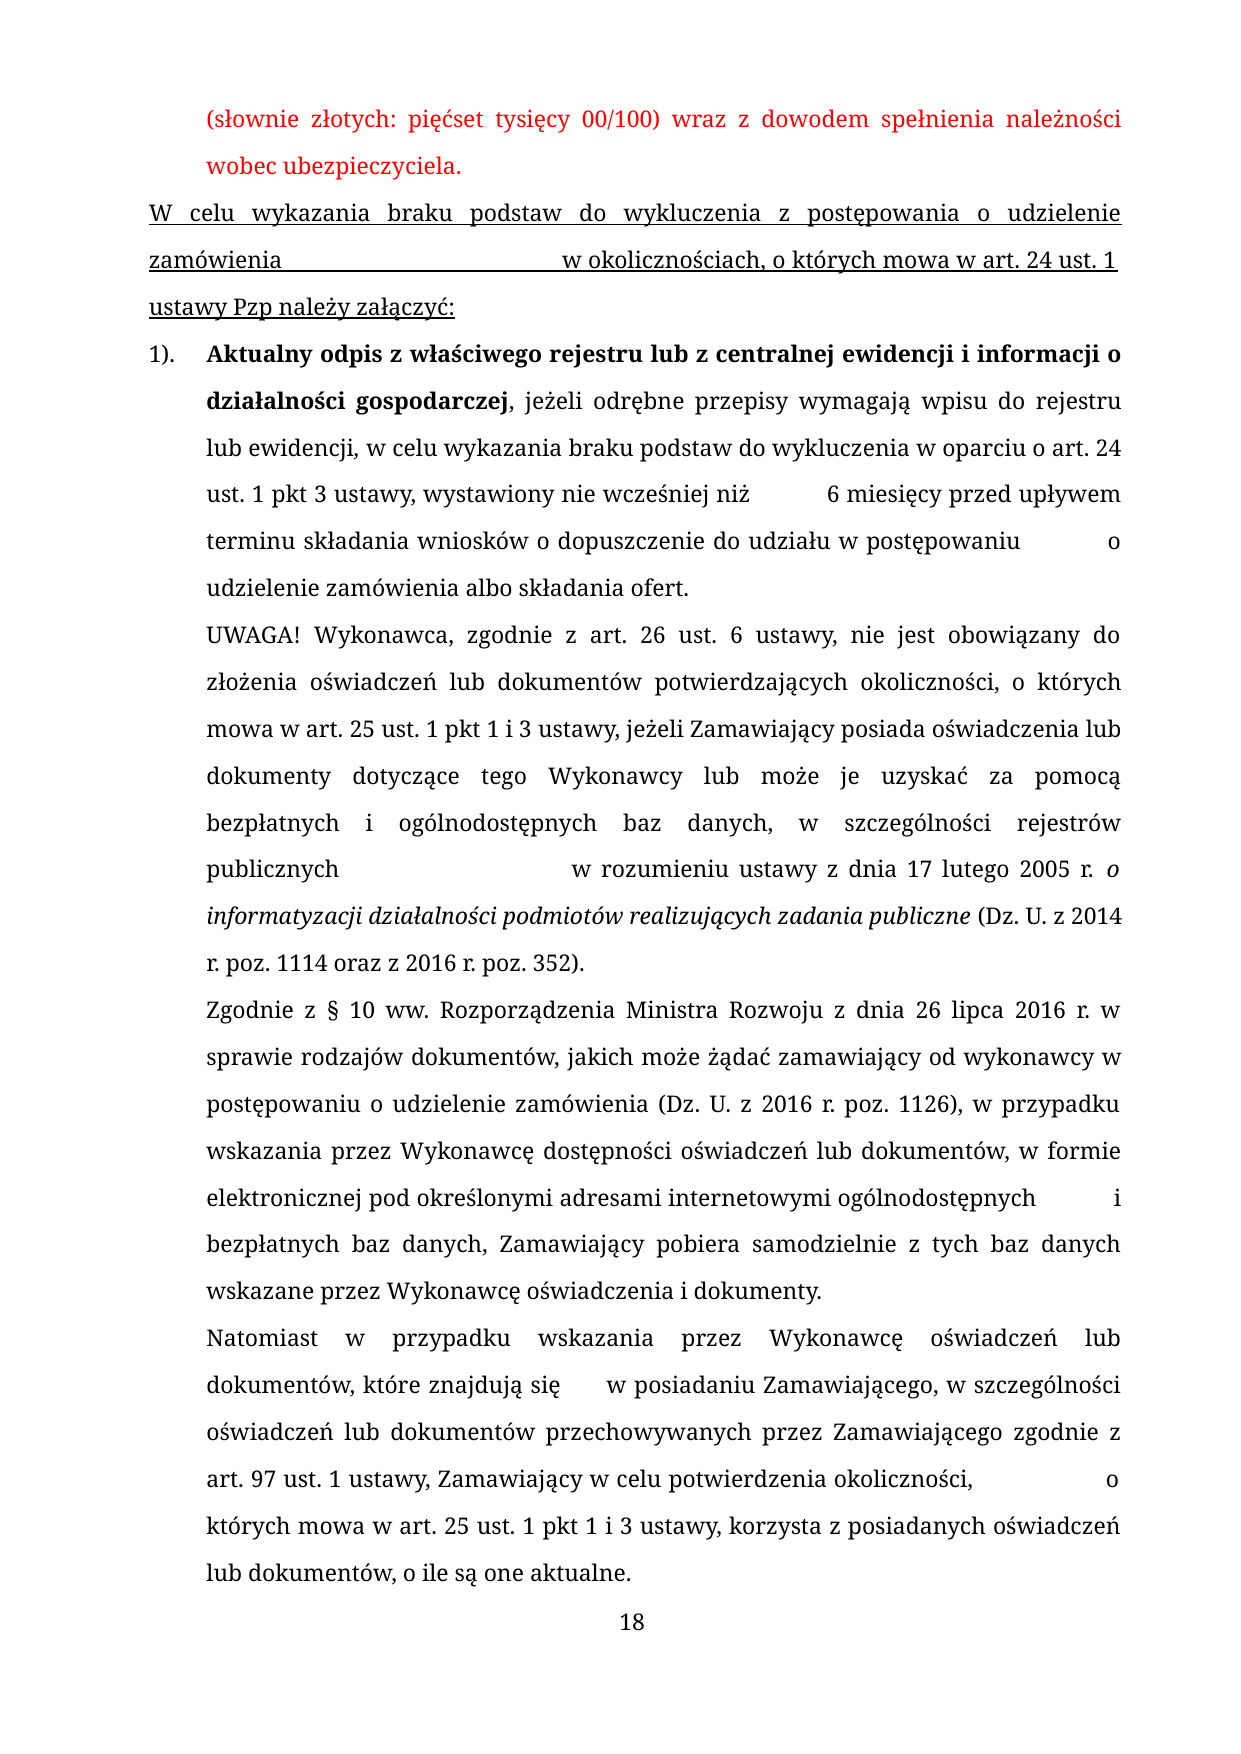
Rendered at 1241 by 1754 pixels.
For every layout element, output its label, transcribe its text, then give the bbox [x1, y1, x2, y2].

text 1). Aktualny odpis z właściwego rejestru lub z centralnej ewidencji i informacji o działalności gospodarczej, jeżeli odrębne przepisy wymagają wpisu do rejestru lub ewidencji, w celu wykazania braku podstaw do wykluczenia w oparciu o art. 24 ust. 1 pkt 3 ustawy, wystawiony nie wcześniej niż 6 miesięcy przed upływem terminu składania wniosków o dopuszczenie do udziału w postępowaniu o udzielenie zamówienia albo składania ofert. [148, 338, 1122, 603]
text Zgodnie z § 10 ww. Rozporządzenia Ministra Rozwoju z dnia 26 lipca 2016 r. w sprawie rodzajów dokumentów, jakich może żądać zamawiający od wykonawcy w postępowaniu o udzielenie zamówienia (Dz. U. z 2016 r. poz. 1126), w przypadku wskazania przez Wykonawcę dostępności oświadczeń lub dokumentów, w formie elektronicznej pod określonymi adresami internetowymi ogólnodostępnych i bezpłatnych baz danych, Zamawiający pobiera samodzielnie z tych baz danych wskazane przez Wykonawcę oświadczenia i dokumenty. [148, 994, 1122, 1307]
text W celu wykazania braku podstaw do wykluczenia z postępowania o udzielenie [148, 197, 1122, 224]
text Natomiast w przypadku wskazania przez Wykonawcę oświadczeń lub dokumentów, które znajdują się w posiadaniu Zamawiającego, w szczególności oświadczeń lub dokumentów przechowywanych przez Zamawiającego zgodnie z art. 97 ust. 1 ustawy, Zamawiający w celu potwierdzenia okoliczności, o których mowa w art. 25 ust. 1 pkt 1 i 3 ustawy, korzysta z posiadanych oświadczeń lub dokumentów, o ile są one aktualne. [148, 1322, 1122, 1588]
text (słownie złotych: pięćset tysięcy 00/100) wraz z dowodem spełnienia należności wobec ubezpieczyciela. [148, 103, 1122, 182]
text zamówienia w okolicznościach, o których mowa w art. 24 ust. 1 ustawy Pzp należy załączyć: [148, 225, 1122, 322]
text UWAGA! Wykonawca, zgodnie z art. 26 ust. 6 ustawy, nie jest obowiązany do złożenia oświadczeń lub dokumentów potwierdzających okoliczności, o których mowa w art. 25 ust. 1 pkt 1 i 3 ustawy, jeżeli Zamawiający posiada oświadczenia lub dokumenty dotyczące tego Wykonawcy lub może je uzyskać za pomocą bezpłatnych i ogólnodostępnych baz danych, w szczególności rejestrów publicznych w rozumieniu ustawy z dnia 17 lutego 2005 r. o informatyzacji działalności podmiotów realizujących zadania publiczne (Dz. U. z 2014 r. poz. 1114 oraz z 2016 r. poz. 352). [148, 619, 1122, 978]
